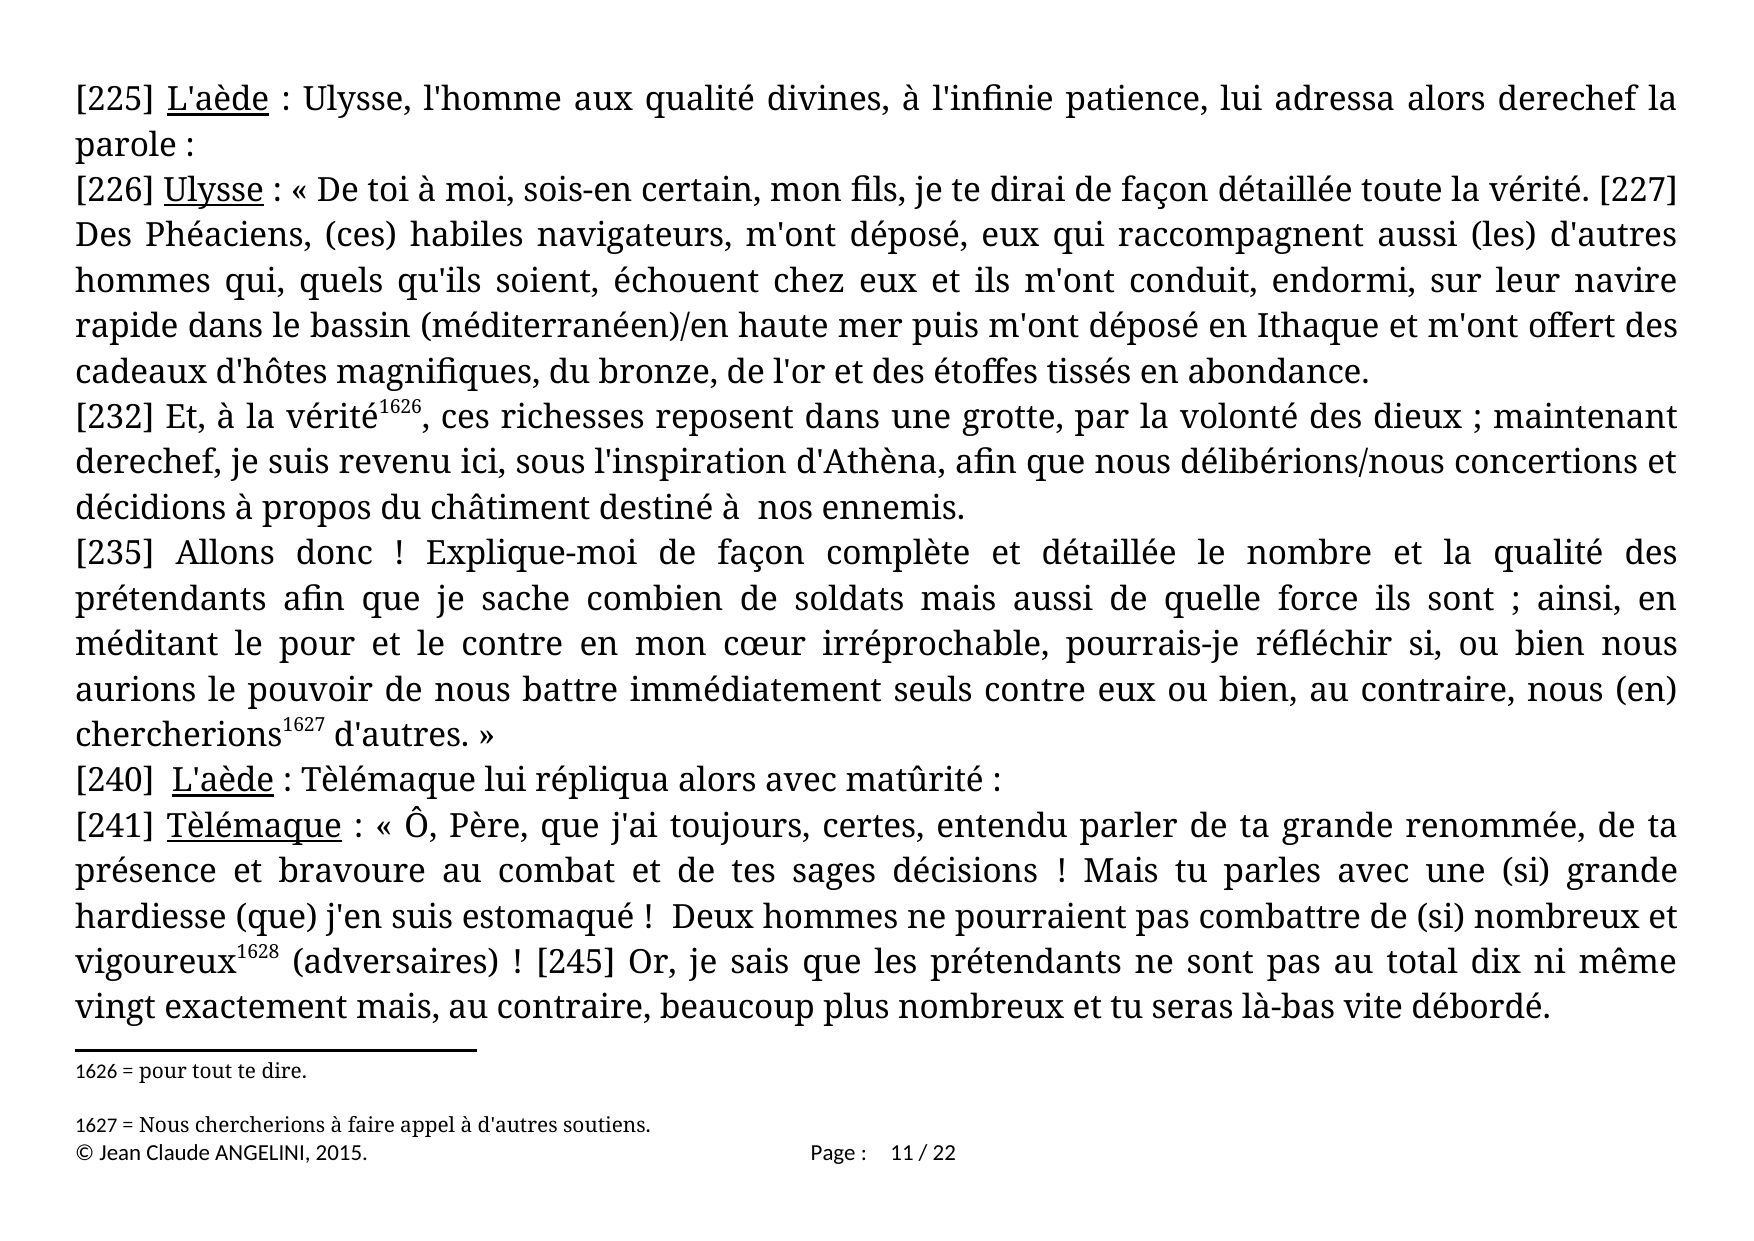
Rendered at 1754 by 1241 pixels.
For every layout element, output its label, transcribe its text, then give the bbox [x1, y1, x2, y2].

text [232] Et, à la vérité, ces richesses reposent dans une grotte, par la volonté des dieux ; maintenant derechef, je suis revenu ici, sous l'inspiration d'Athèna, afin que nous délibérions/nous concertions et décidions à propos du châtiment destiné à nos ennemis. [75, 393, 1679, 529]
text [226] Ulysse : « De toi à moi, sois-en certain, mon fils, je te dirai de façon détaillée toute la vérité. [227] Des Phéaciens, (ces) habiles navigateurs, m'ont déposé, eux qui raccompagnent aussi (les) d'autres hommes qui, quels qu'ils soient, échouent chez eux et ils m'ont conduit, endormi, sur leur navire rapide dans le bassin (méditerranéen)/en haute mer puis m'ont déposé en Ithaque et m'ont offert des cadeaux d'hôtes magnifiques, du bronze, de l'or et des étoffes tissés en abondance. [75, 166, 1679, 393]
text [235] Allons donc ! Explique-moi de façon complète et détaillée le nombre et la qualité des prétendants afin que je sache combien de soldats mais aussi de quelle force ils sont ; ainsi, en méditant le pour et le contre en mon cœur irréprochable, pourrais-je réfléchir si, ou bien nous aurions le pouvoir de nous battre immédiatement seuls contre eux ou bien, au contraire, nous (en) chercherions d'autres. » [75, 529, 1679, 756]
text [240] L'aède : Tèlémaque lui répliqua alors avec matûrité : [75, 756, 1679, 802]
text [241] Tèlémaque : « Ô, Père, que j'ai toujours, certes, entendu parler de ta grande renommée, de ta présence et bravoure au combat et de tes sages décisions ! Mais tu parles avec une (si) grande hardiesse (que) j'en suis estomaqué ! Deux hommes ne pourraient pas combattre de (si) nombreux et vigoureux (adversaires) ! [245] Or, je sais que les prétendants ne sont pas au total dix ni même vingt exactement mais, au contraire, beaucoup plus nombreux et tu seras là-bas vite débordé. [75, 802, 1679, 1029]
text [225] L'aède : Ulysse, l'homme aux qualité divines, à l'infinie patience, lui adressa alors derechef la parole : [75, 75, 1679, 166]
text = Nous chercherions à faire appel à d'autres soutiens. [75, 1110, 1679, 1138]
text = pour tout te dire. [75, 1057, 1679, 1085]
